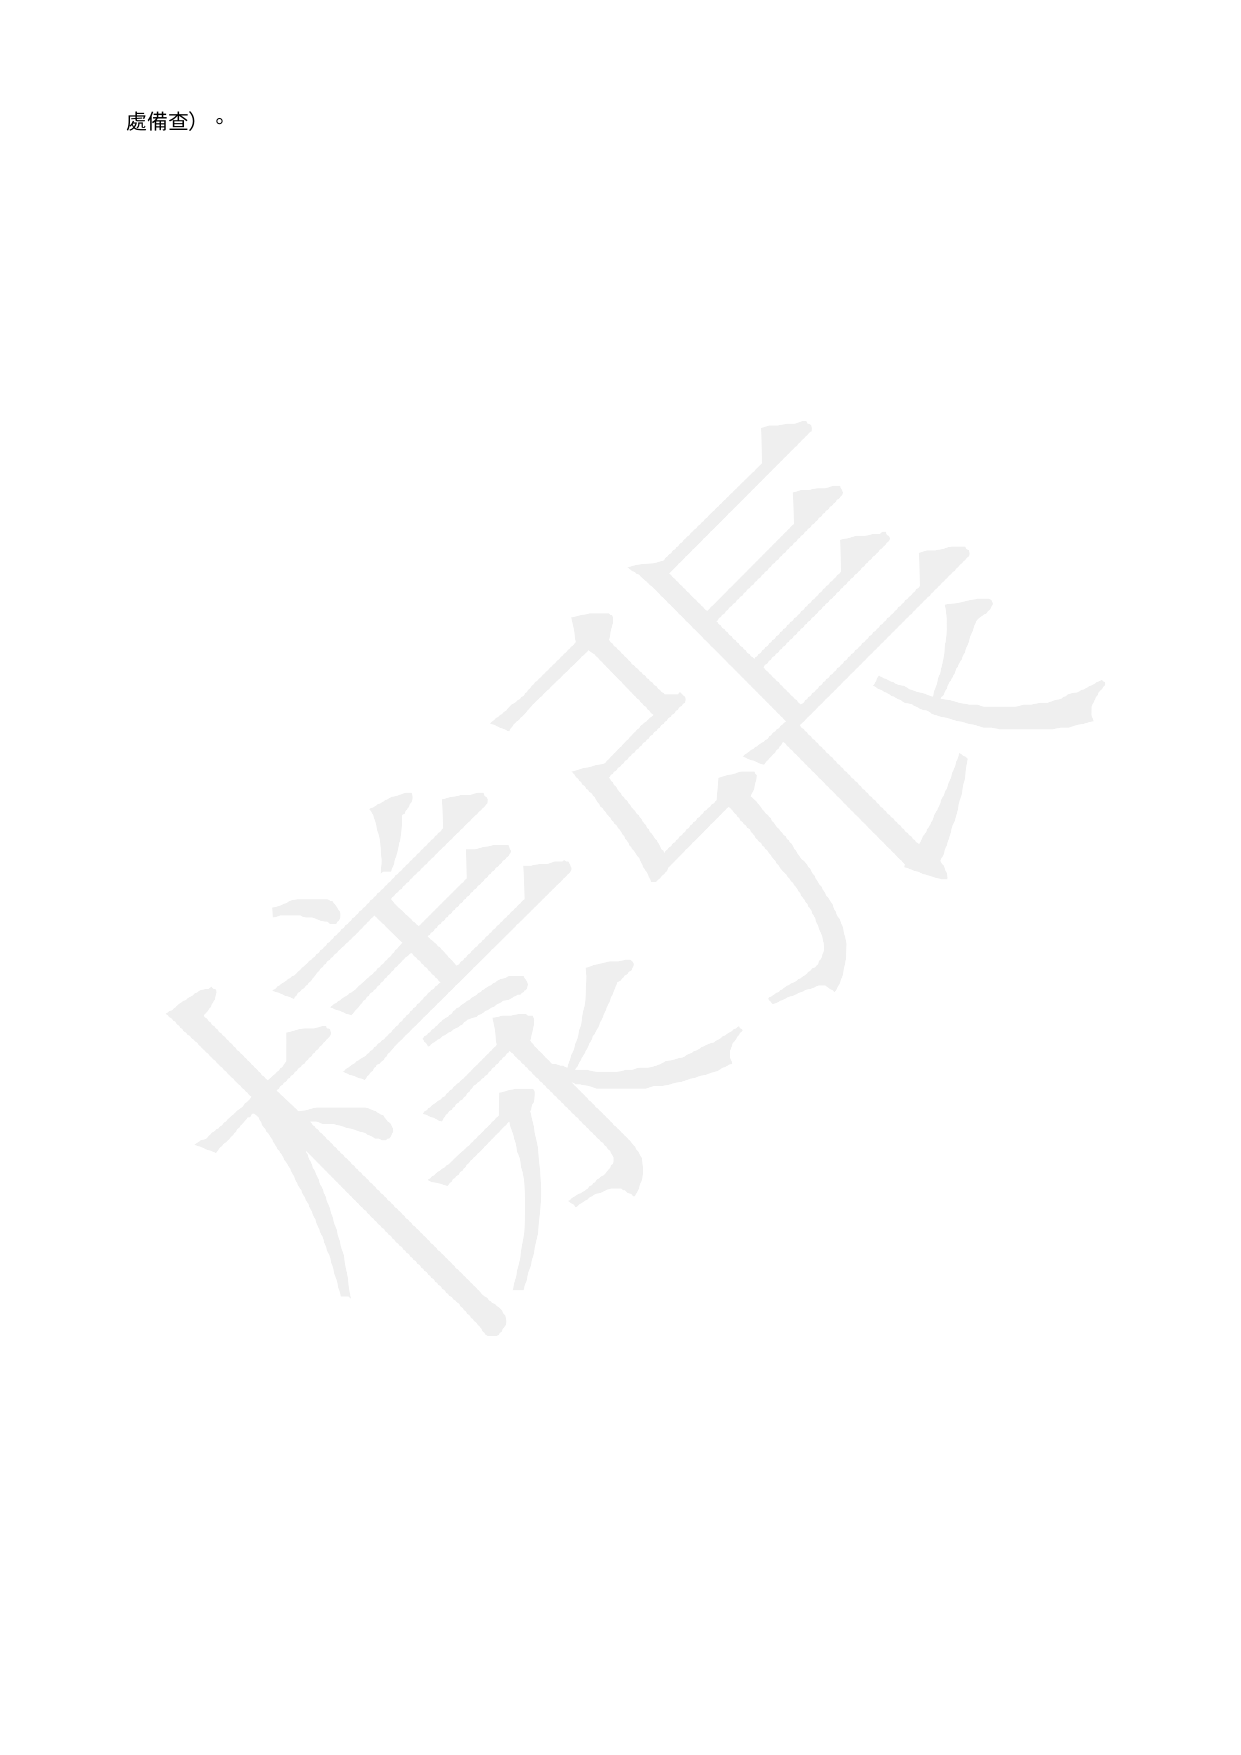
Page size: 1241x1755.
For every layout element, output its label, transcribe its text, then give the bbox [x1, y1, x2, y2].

text 處備查）。 [126, 107, 1118, 136]
